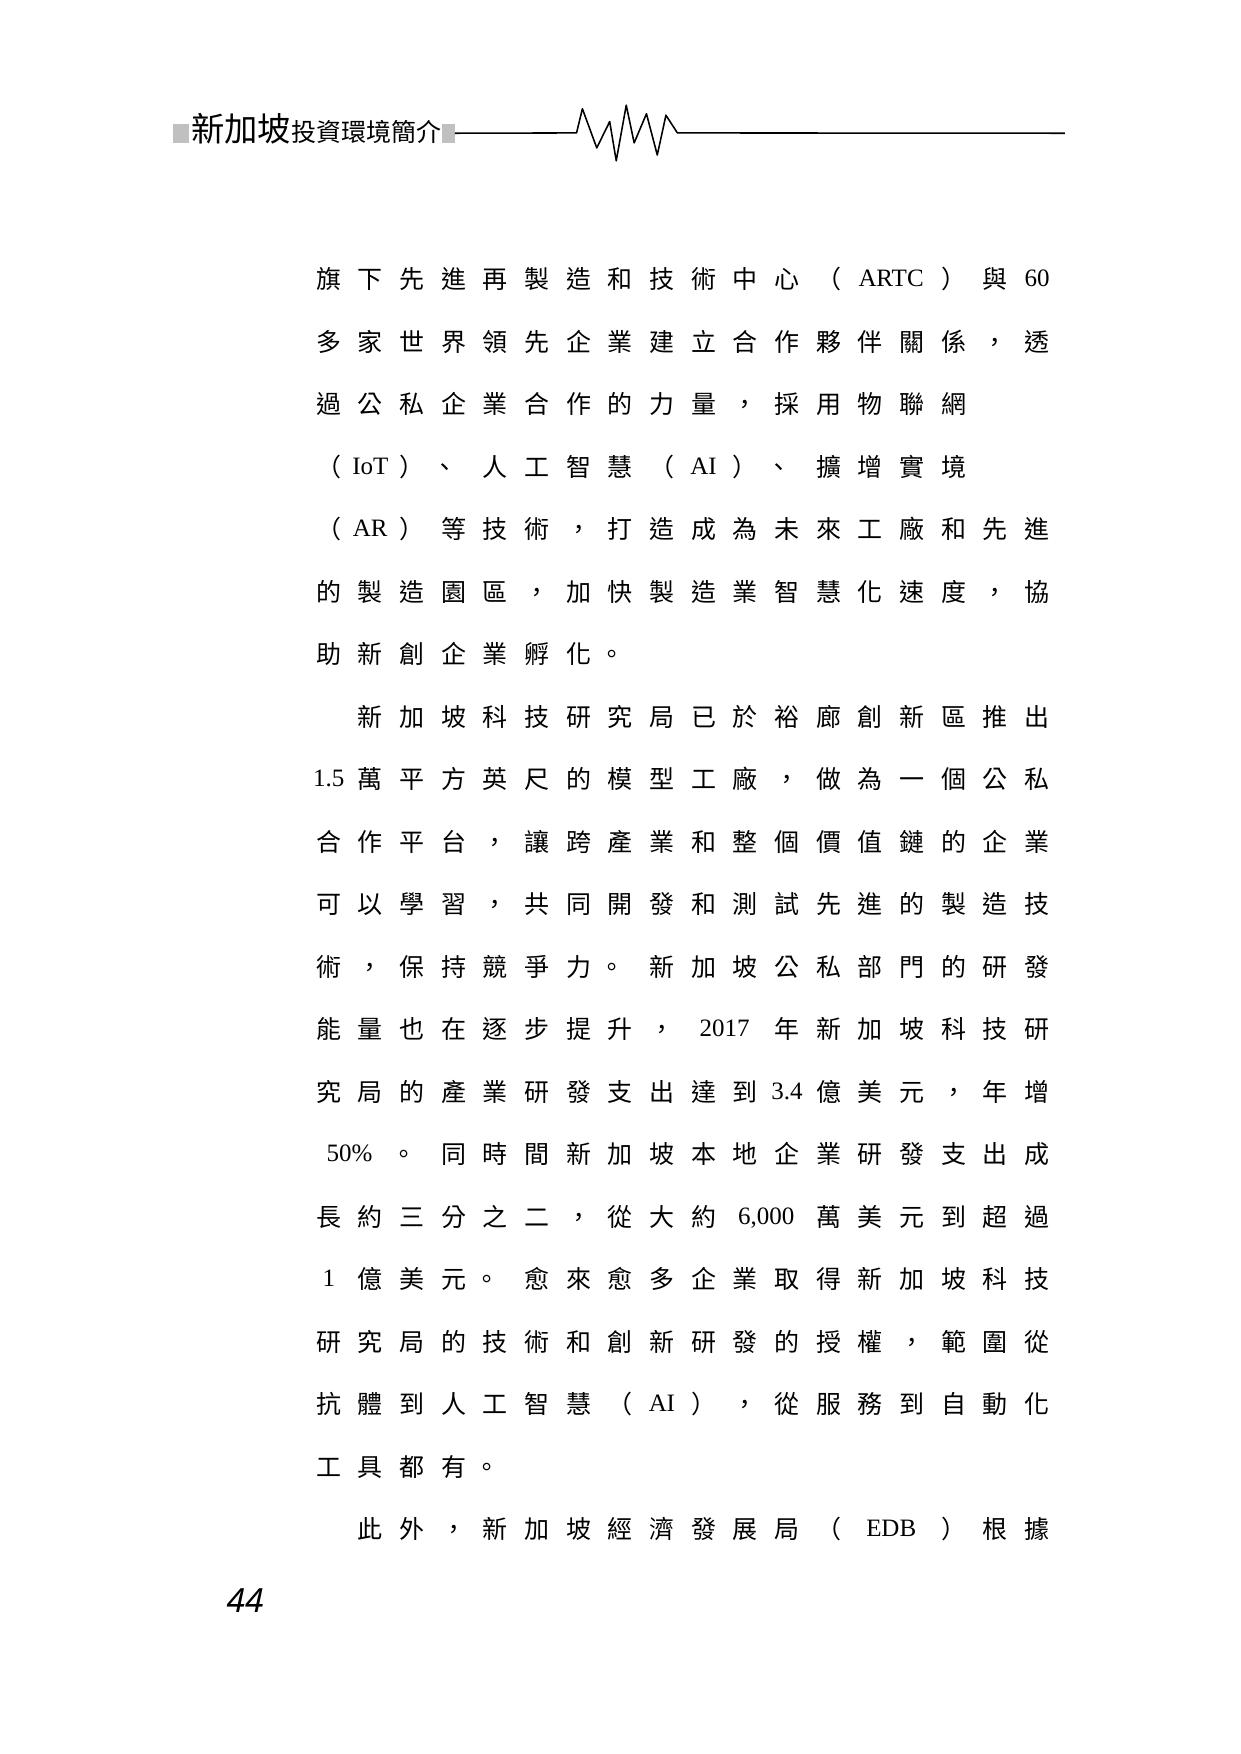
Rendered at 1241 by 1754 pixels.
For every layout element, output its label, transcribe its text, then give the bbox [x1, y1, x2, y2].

text 新加坡科技研究局已於裕廊創新區推出1.5萬平方英尺的模型工廠，做為一個公私合作平台，讓跨產業和整個價值鏈的企業可以學習，共同開發和測試先進的製造技術，保持競爭力。新加坡公私部門的研發能量也在逐步提升，2017年新加坡科技研究局的產業研發支出達到3.4億美元，年增50%。同時間新加坡本地企業研發支出成長約三分之二，從大約6,000萬美元到超過1億美元。愈來愈多企業取得新加坡科技研究局的技術和創新研發的授權，範圍從抗體到人工智慧（AI），從服務到自動化工具都有。 [281, 674, 1058, 1486]
text 旗下先進再製造和技術中心（ARTC）與60多家世界領先企業建立合作夥伴關係，透過公私企業合作的力量，採用物聯網（IoT）、人工智慧（AI）、擴增實境（AR）等技術，打造成為未來工廠和先進的製造園區，加快製造業智慧化速度，協助新創企業孵化。 [281, 236, 1058, 674]
text 此外，新加坡經濟發展局（EDB）根據 [281, 1486, 1058, 1549]
